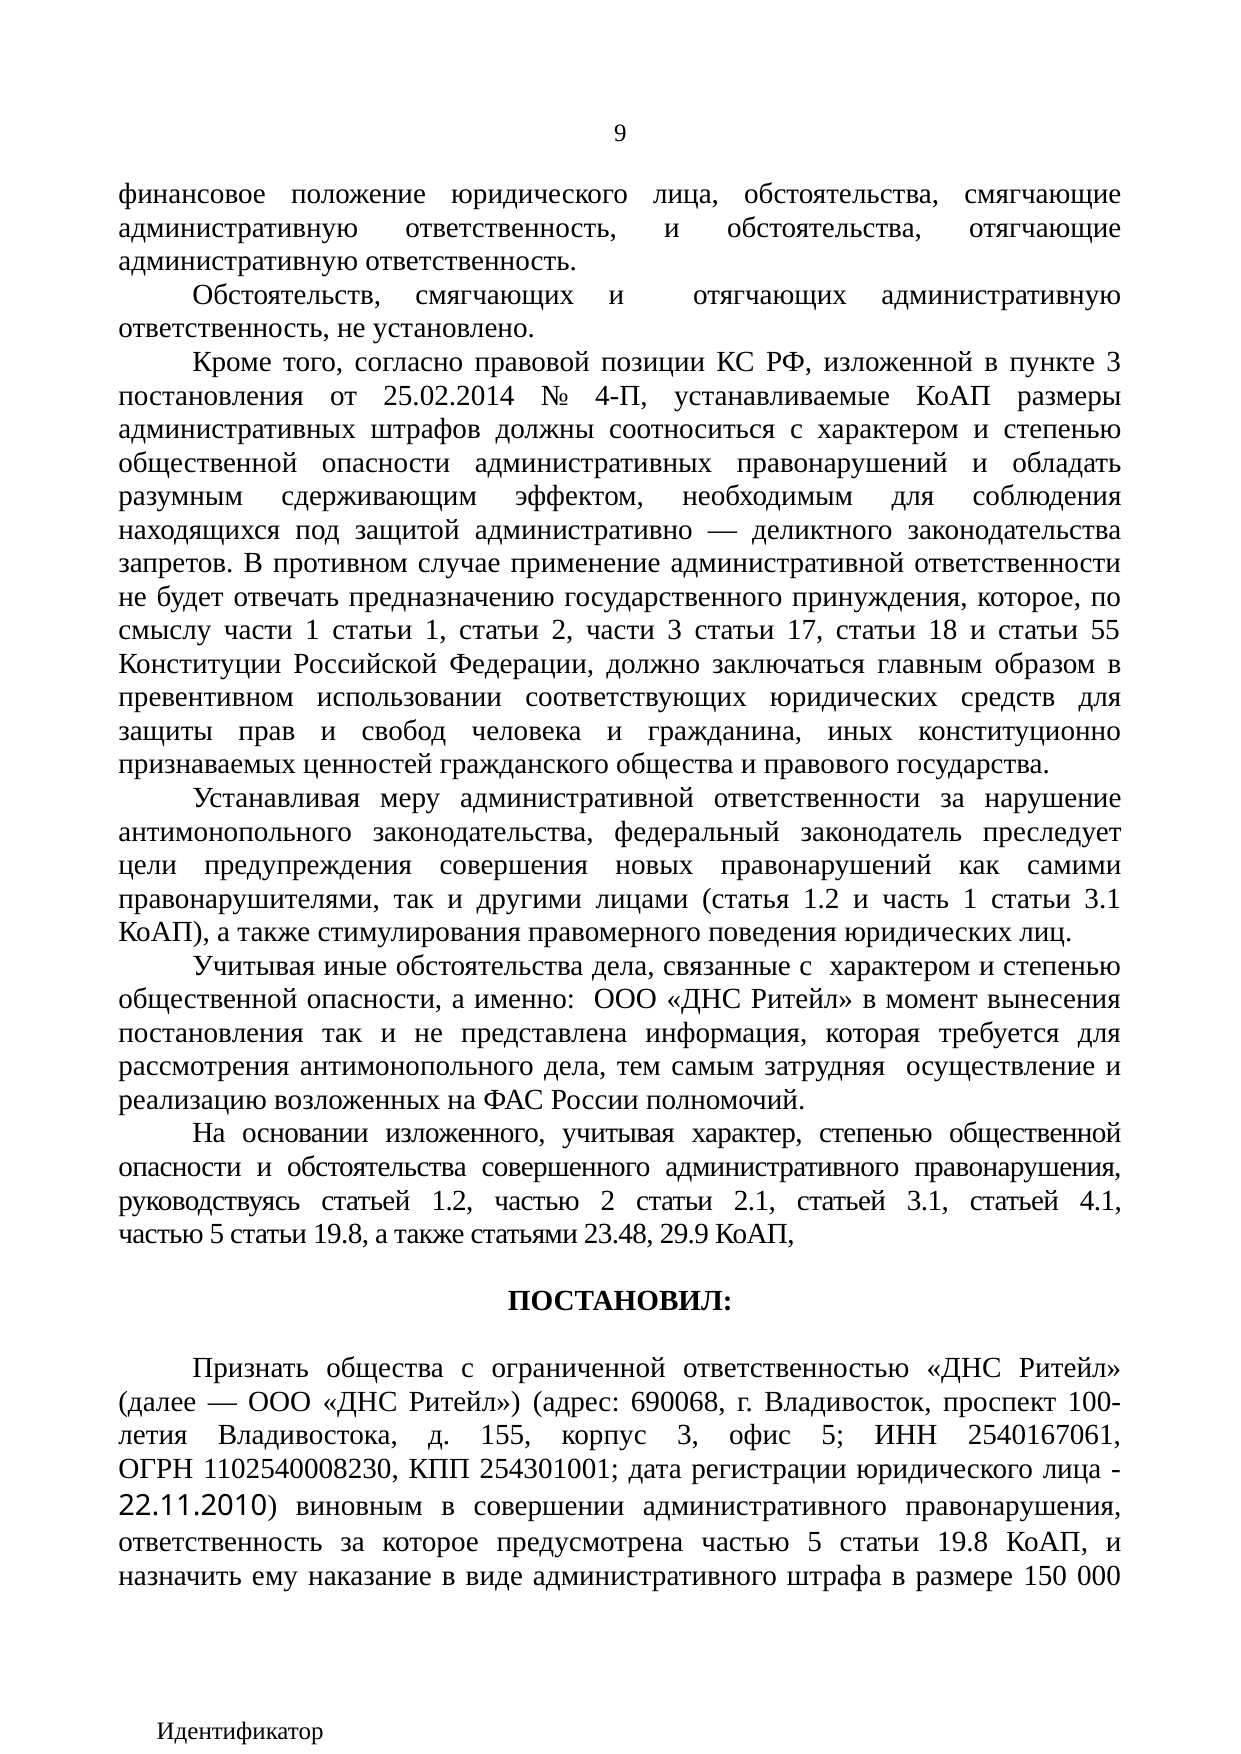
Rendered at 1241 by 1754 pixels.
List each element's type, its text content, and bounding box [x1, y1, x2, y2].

text ПОСТАНОВИЛ: [118, 1283, 1122, 1317]
text На основании изложенного, учитывая характер, степенью общественной опасности и обстоятельства совершенного административного правонарушения, руководствуясь статьей 1.2, частью 2 статьи 2.1, статьей 3.1, статьей 4.1, частью 5 статьи 19.8, а также статьями 23.48, 29.9 КоАП, [118, 1116, 1122, 1250]
text Устанавливая меру административной ответственности за нарушение антимонопольного законодательства, федеральный законодатель преследует цели предупреждения совершения новых правонарушений как самими правонарушителями, так и другими лицами (статья 1.2 и часть 1 статьи 3.1 КоАП), а также стимулирования правомерного поведения юридических лиц. [118, 780, 1122, 948]
text Обстоятельств, смягчающих и отягчающих административную ответственность, не установлено. [118, 277, 1122, 344]
text Кроме того, согласно правовой позиции КС РФ, изложенной в пункте 3 постановления от 25.02.2014 № 4-П, устанавливаемые КоАП размеры административных штрафов должны соотноситься с характером и степенью общественной опасности административных правонарушений и обладать разумным сдерживающим эффектом, необходимым для соблюдения находящихся под защитой административно — деликтного законодательства запретов. В противном случае применение административной ответственности не будет отвечать предназначению государственного принуждения, которое, по смыслу части 1 статьи 1, статьи 2, части 3 статьи 17, статьи 18 и статьи 55 Конституции Российской Федерации, должно заключаться главным образом в превентивном использовании соответствующих юридических средств для защиты прав и свобод человека и гражданина, иных конституционно признаваемых ценностей гражданского общества и правового государства. [118, 344, 1122, 780]
text Признать общества с ограниченной ответственностью «ДНС Ритейл» (далее — ООО «ДНС Ритейл») (адрес: 690068, г. Владивосток, проспект 100-летия Владивостока, д. 155, корпус 3, офис 5; ИНН 2540167061, ОГРН 1102540008230, КПП 254301001; дата регистрации юридического лица - 22.11.2010) виновным в совершении административного правонарушения, ответственность за которое предусмотрена частью 5 статьи 19.8 КоАП, и назначить ему наказание в виде административного штрафа в размере 150 000 [118, 1350, 1122, 1591]
text Учитывая иные обстоятельства дела, связанные с характером и степенью общественной опасности, а именно: ООО «ДНС Ритейл» в момент вынесения постановления так и не представлена информация, которая требуется для рассмотрения антимонопольного дела, тем самым затрудняя осуществление и реализацию возложенных на ФАС России полномочий. [118, 948, 1122, 1116]
text финансовое положение юридического лица, обстоятельства, смягчающие административную ответственность, и обстоятельства, отягчающие административную ответственность. [118, 176, 1122, 277]
